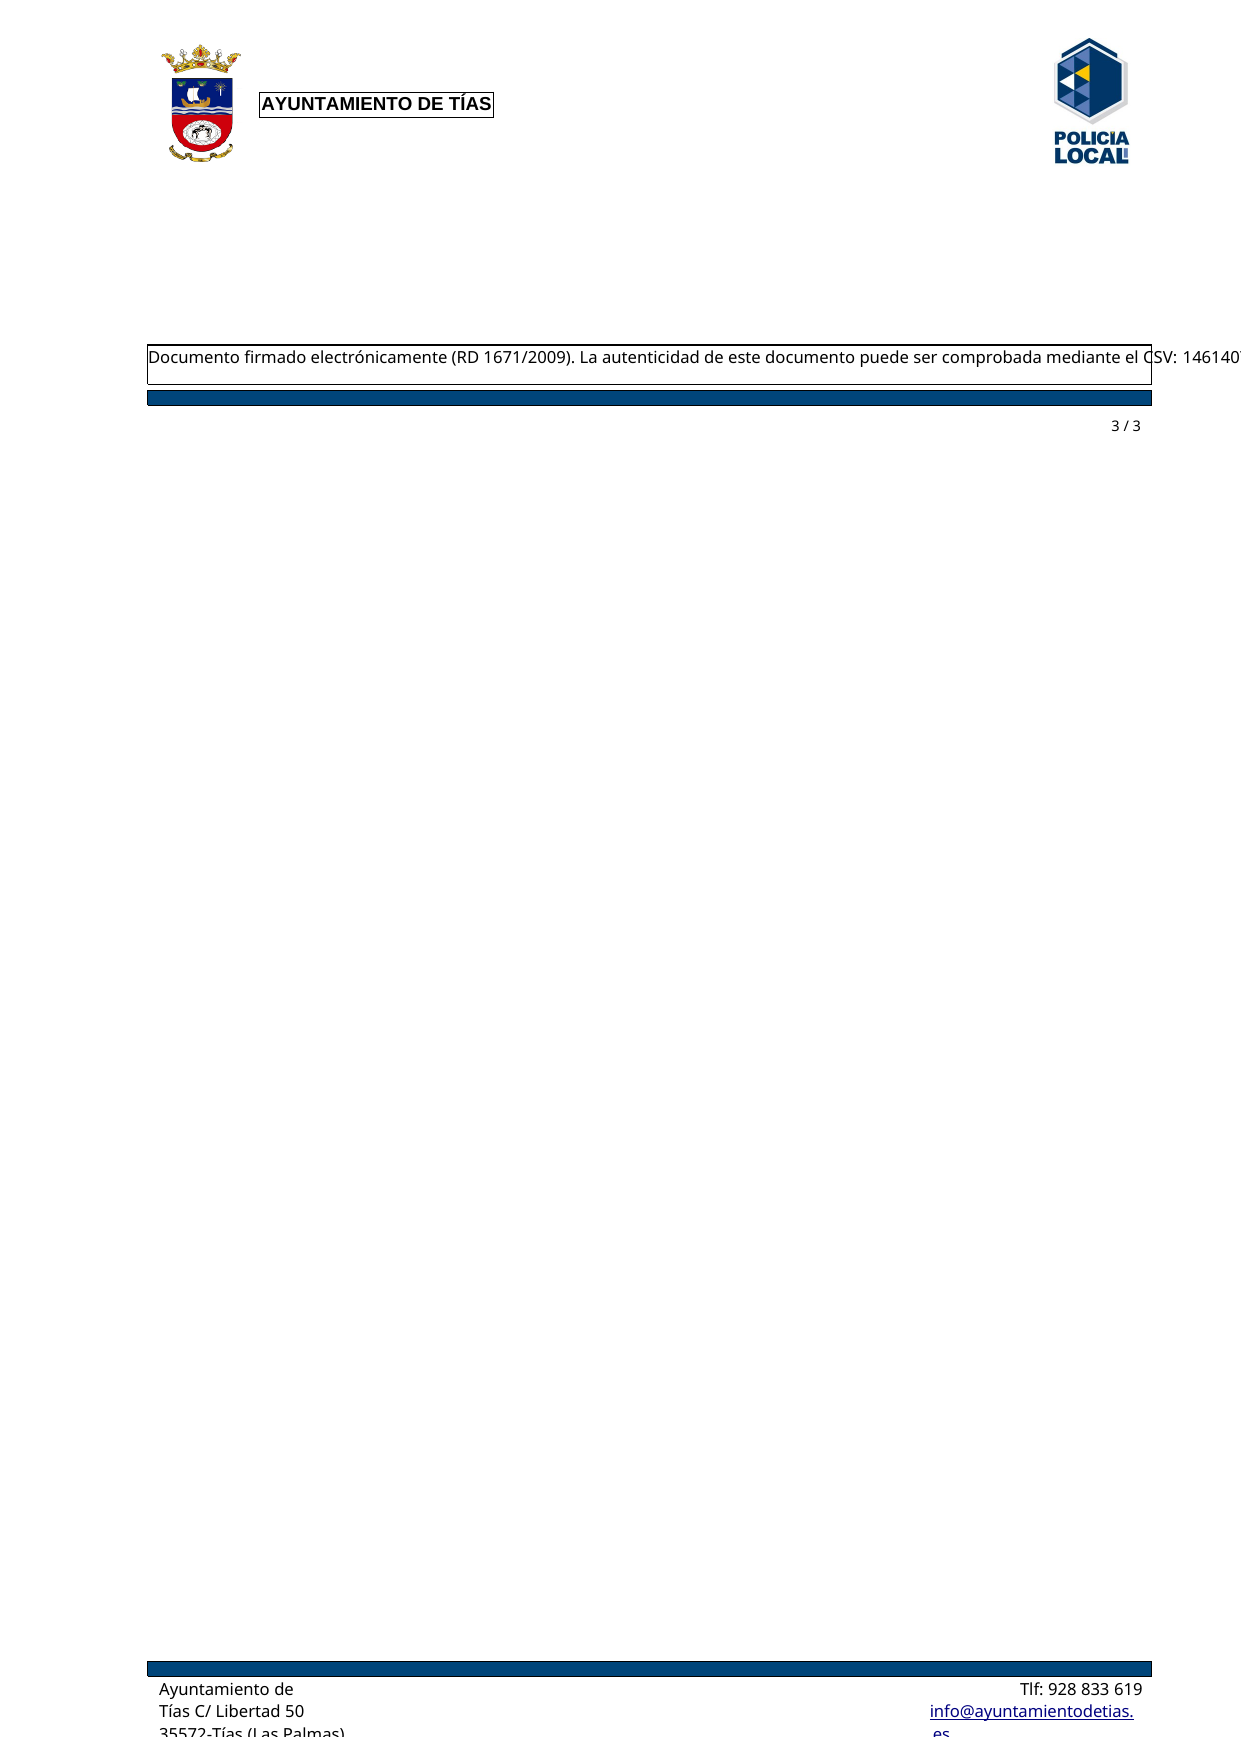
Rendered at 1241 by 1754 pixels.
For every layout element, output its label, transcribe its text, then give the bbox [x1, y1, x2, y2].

picture [161, 44, 243, 162]
text 3 / 3 [135, 326, 1141, 436]
picture [1052, 38, 1131, 167]
